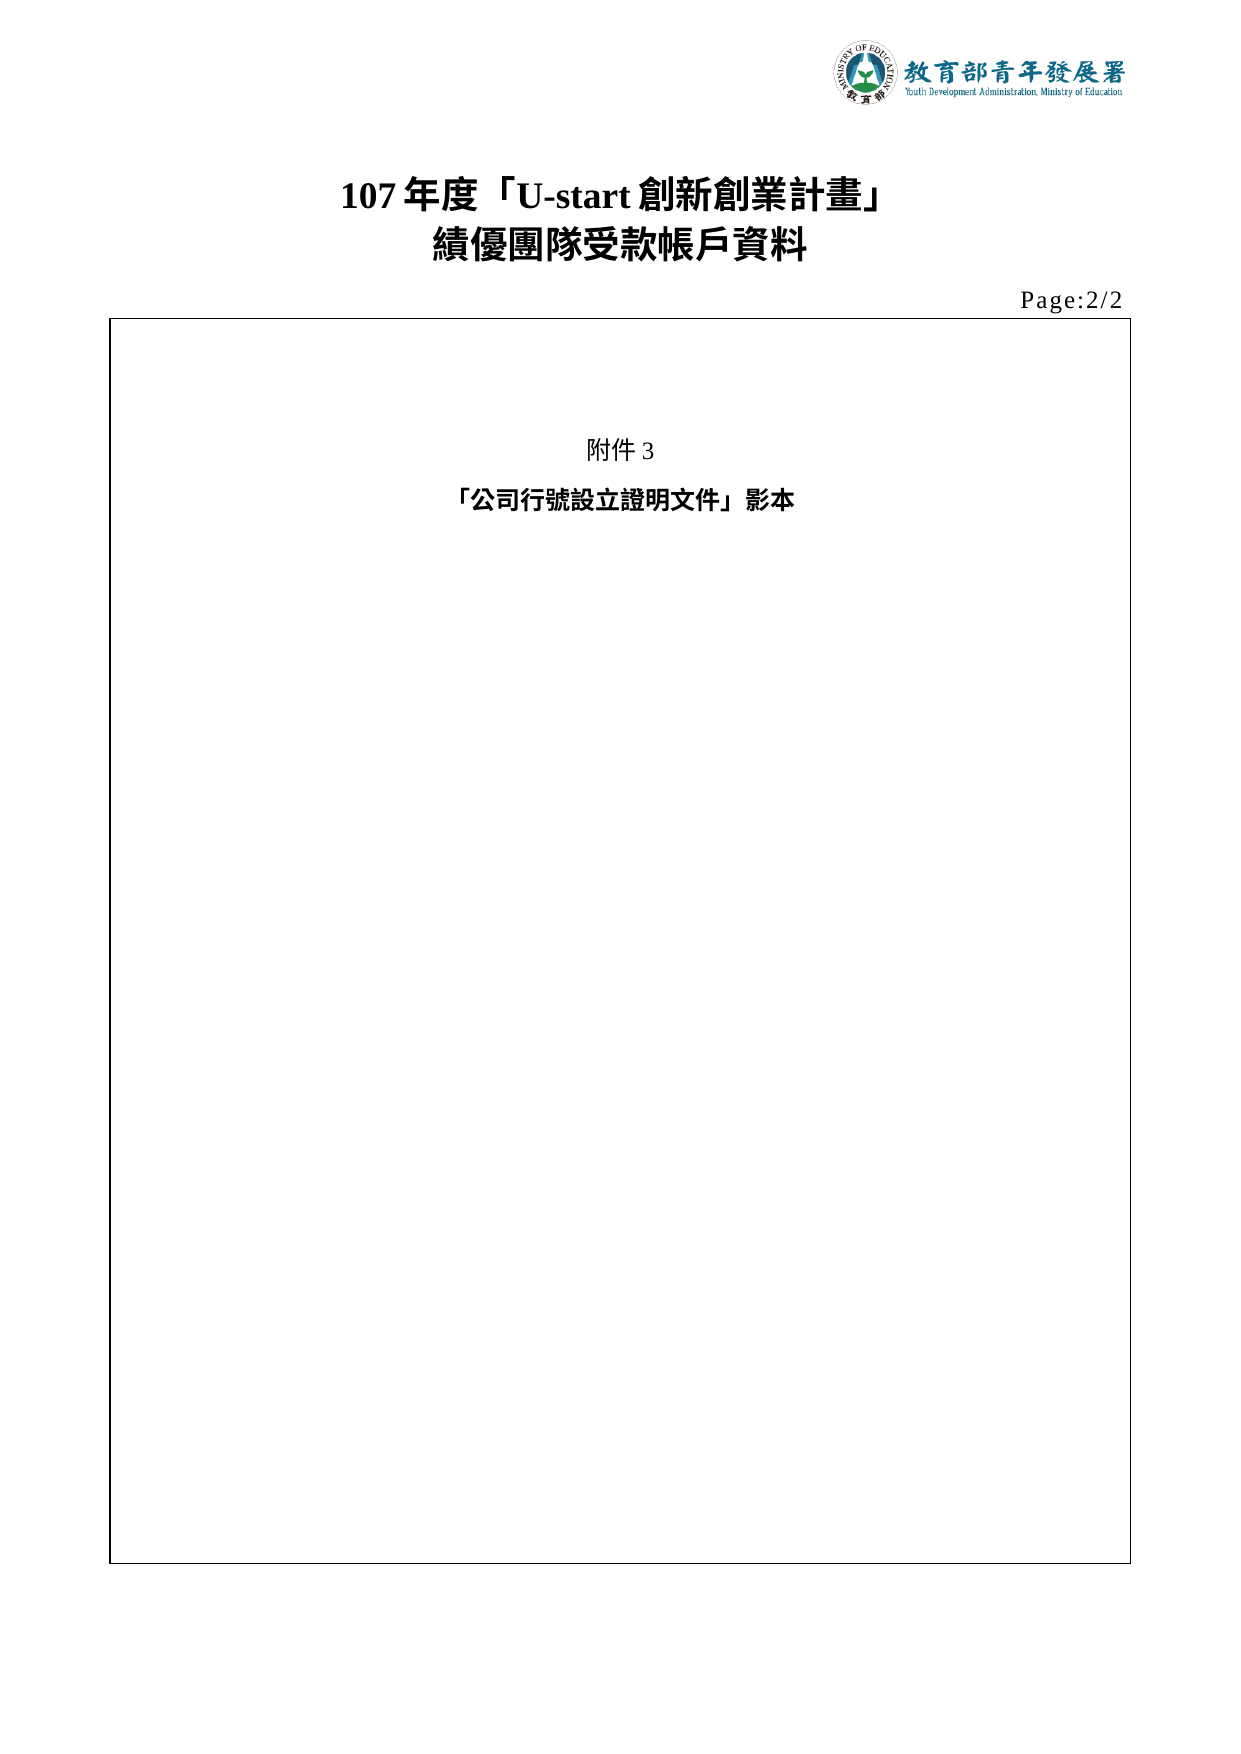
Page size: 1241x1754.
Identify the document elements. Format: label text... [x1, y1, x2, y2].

picture [826, 35, 1131, 109]
text Page:2/2 [118, 268, 1122, 318]
text 績優團隊受款帳戶資料 [118, 218, 1122, 268]
text 107年度「U-start創新創業計畫」 [118, 168, 1122, 218]
table_header 附件3 「公司行號設立證明文件」影本 [111, 319, 1130, 1563]
